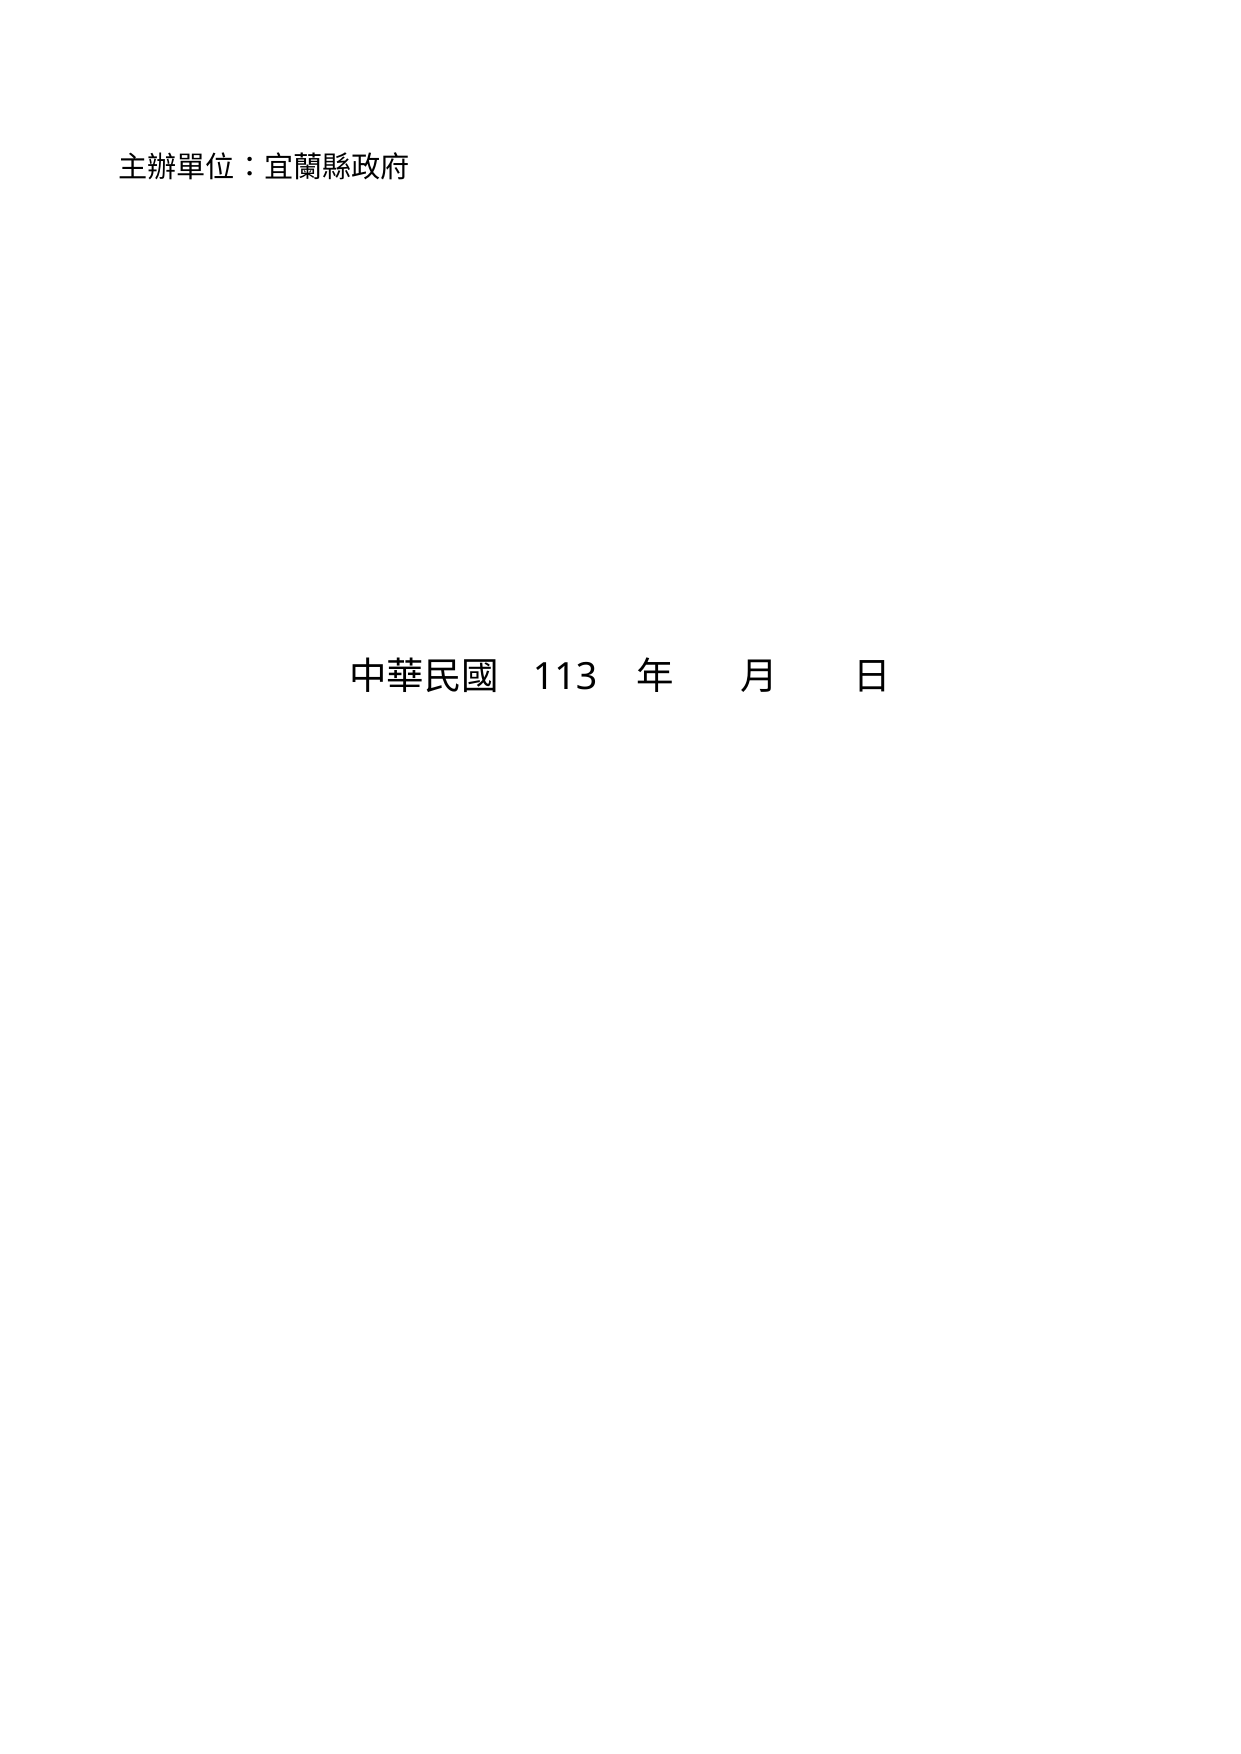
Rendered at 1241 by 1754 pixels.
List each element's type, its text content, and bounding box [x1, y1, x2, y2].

text 中華民國 113 年 月 日 [118, 636, 1122, 711]
text 主辦單位：宜蘭縣政府 [118, 127, 1122, 202]
